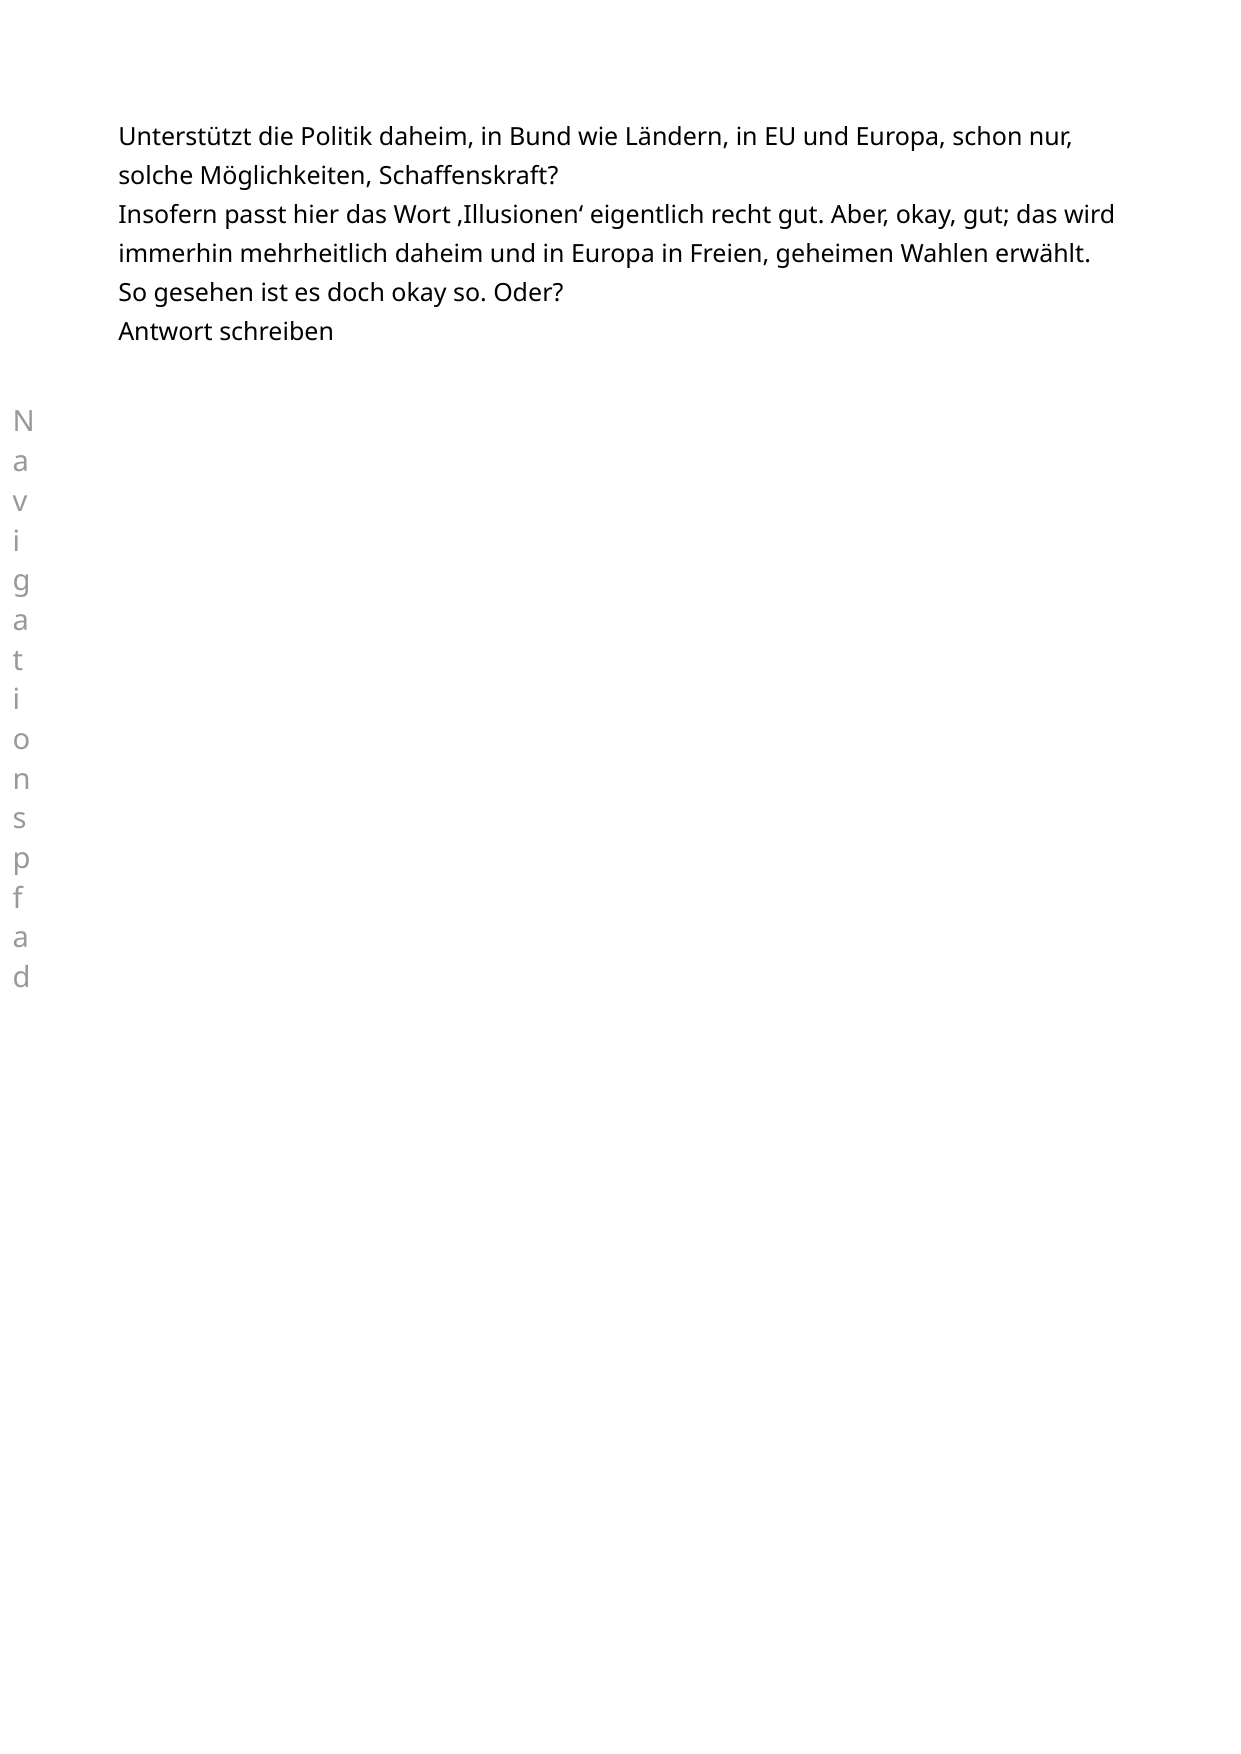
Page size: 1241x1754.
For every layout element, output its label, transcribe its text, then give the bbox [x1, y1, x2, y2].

text Insofern passt hier das Wort ‚Illusionen‘ eigentlich recht gut. Aber, okay, gut; das wird immerhin mehrheitlich daheim und in Europa in Freien, geheimen Wahlen erwählt. So gesehen ist es doch okay so. Oder? [118, 196, 1122, 309]
text Unterstützt die Politik daheim, in Bund wie Ländern, in EU und Europa, schon nur, solche Möglichkeiten, Schaffenskraft? [118, 118, 1122, 191]
text Antwort schreiben [118, 314, 1122, 348]
